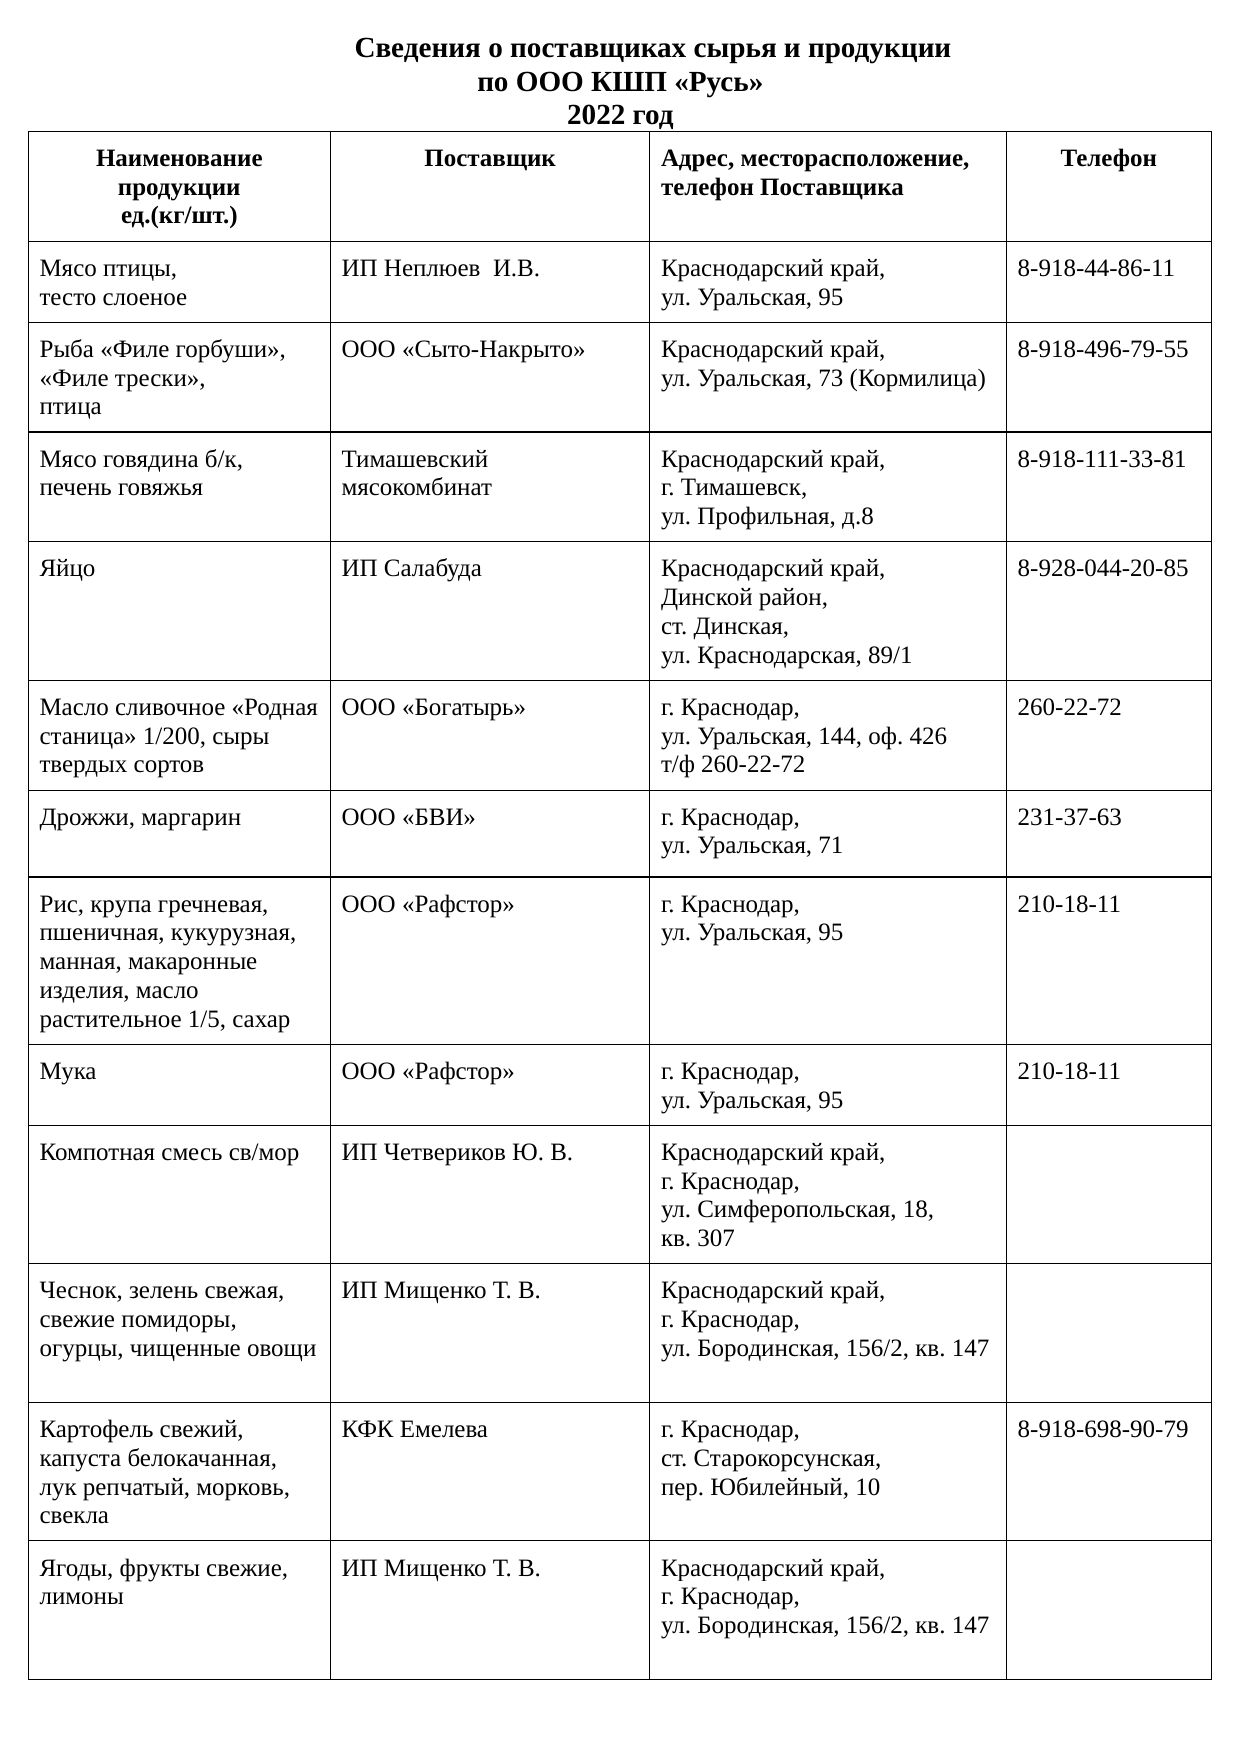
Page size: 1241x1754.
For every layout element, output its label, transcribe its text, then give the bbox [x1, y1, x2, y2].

table_cell Краснодарский край, г. Краснодар, ул. Симферопольская, 18, кв. 307 [650, 1126, 1006, 1263]
table_cell Мясо говядина б/к, печень говяжья [29, 433, 330, 541]
text Сведения о поставщиках сырья и продукции [59, 30, 1181, 64]
table_cell Краснодарский край, ул. Уральская, 73 (Кормилица) [650, 323, 1006, 431]
table_cell [1007, 1264, 1211, 1402]
table_header Поставщик [331, 132, 649, 241]
table_cell Мясо птицы, тесто слоеное [29, 242, 330, 322]
table_cell 231-37-63 [1007, 791, 1211, 876]
table_cell 8-918-496-79-55 [1007, 323, 1211, 431]
table_cell Рис, крупа гречневая, пшеничная, кукурузная, манная, макаронные изделия, масло растительное 1/5, сахар [29, 878, 330, 1044]
table_header Адрес, месторасположение, телефон Поставщика [650, 132, 1006, 241]
table_cell Тимашевский мясокомбинат [331, 433, 649, 541]
table_cell ООО «Рафстор» [331, 878, 649, 1044]
table_cell Дрожжи, маргарин [29, 791, 330, 876]
table_cell Картофель свежий, капуста белокачанная, лук репчатый, морковь, свекла [29, 1403, 330, 1540]
table_cell 8-928-044-20-85 [1007, 542, 1211, 680]
table_cell Краснодарский край, г. Краснодар, ул. Бородинская, 156/2, кв. 147 [650, 1541, 1006, 1679]
table_cell ИП Неплюев И.В. [331, 242, 649, 322]
table_cell ООО «Рафстор» [331, 1045, 649, 1125]
text 2022 год [59, 97, 1181, 131]
table_cell [1007, 1541, 1211, 1679]
table_cell г. Краснодар, ул. Уральская, 95 [650, 1045, 1006, 1125]
table_cell ООО «БВИ» [331, 791, 649, 876]
table_cell ООО «Богатырь» [331, 681, 649, 789]
table_cell г. Краснодар, ст. Старокорсунская, пер. Юбилейный, 10 [650, 1403, 1006, 1540]
text по ООО КШП «Русь» [59, 64, 1181, 97]
table_cell ООО «Сыто-Накрыто» [331, 323, 649, 431]
table_cell 210-18-11 [1007, 1045, 1211, 1125]
table_cell Рыба «Филе горбуши», «Филе трески», птица [29, 323, 330, 431]
table_cell 8-918-111-33-81 [1007, 433, 1211, 541]
table_cell 8-918-698-90-79 [1007, 1403, 1211, 1540]
table_cell Ягоды, фрукты свежие, лимоны [29, 1541, 330, 1679]
table_header Телефон [1007, 132, 1211, 241]
table_header Наименование продукции ед.(кг/шт.) [29, 132, 330, 241]
table_cell Компотная смесь св/мор [29, 1126, 330, 1263]
table_cell ИП Салабуда [331, 542, 649, 680]
table_cell КФК Емелева [331, 1403, 649, 1540]
table_cell г. Краснодар, ул. Уральская, 95 [650, 878, 1006, 1044]
table_cell 210-18-11 [1007, 878, 1211, 1044]
table_cell Яйцо [29, 542, 330, 680]
table_cell 260-22-72 [1007, 681, 1211, 789]
table_cell ИП Мищенко Т. В. [331, 1264, 649, 1402]
table_cell ИП Четвериков Ю. В. [331, 1126, 649, 1263]
table_cell 8-918-44-86-11 [1007, 242, 1211, 322]
table_cell Краснодарский край, ул. Уральская, 95 [650, 242, 1006, 322]
table_cell Масло сливочное «Родная станица» 1/200, сыры твердых сортов [29, 681, 330, 789]
table_cell Краснодарский край, г. Краснодар, ул. Бородинская, 156/2, кв. 147 [650, 1264, 1006, 1402]
table_cell г. Краснодар, ул. Уральская, 144, оф. 426 т/ф 260-22-72 [650, 681, 1006, 789]
table_cell [1007, 1126, 1211, 1263]
table_cell Краснодарский край, г. Тимашевск, ул. Профильная, д.8 [650, 433, 1006, 541]
table_cell Мука [29, 1045, 330, 1125]
table_cell Чеснок, зелень свежая, свежие помидоры, огурцы, чищенные овощи [29, 1264, 330, 1402]
table_cell ИП Мищенко Т. В. [331, 1541, 649, 1679]
table_cell г. Краснодар, ул. Уральская, 71 [650, 791, 1006, 876]
table_cell Краснодарский край, Динской район, ст. Динская, ул. Краснодарская, 89/1 [650, 542, 1006, 680]
